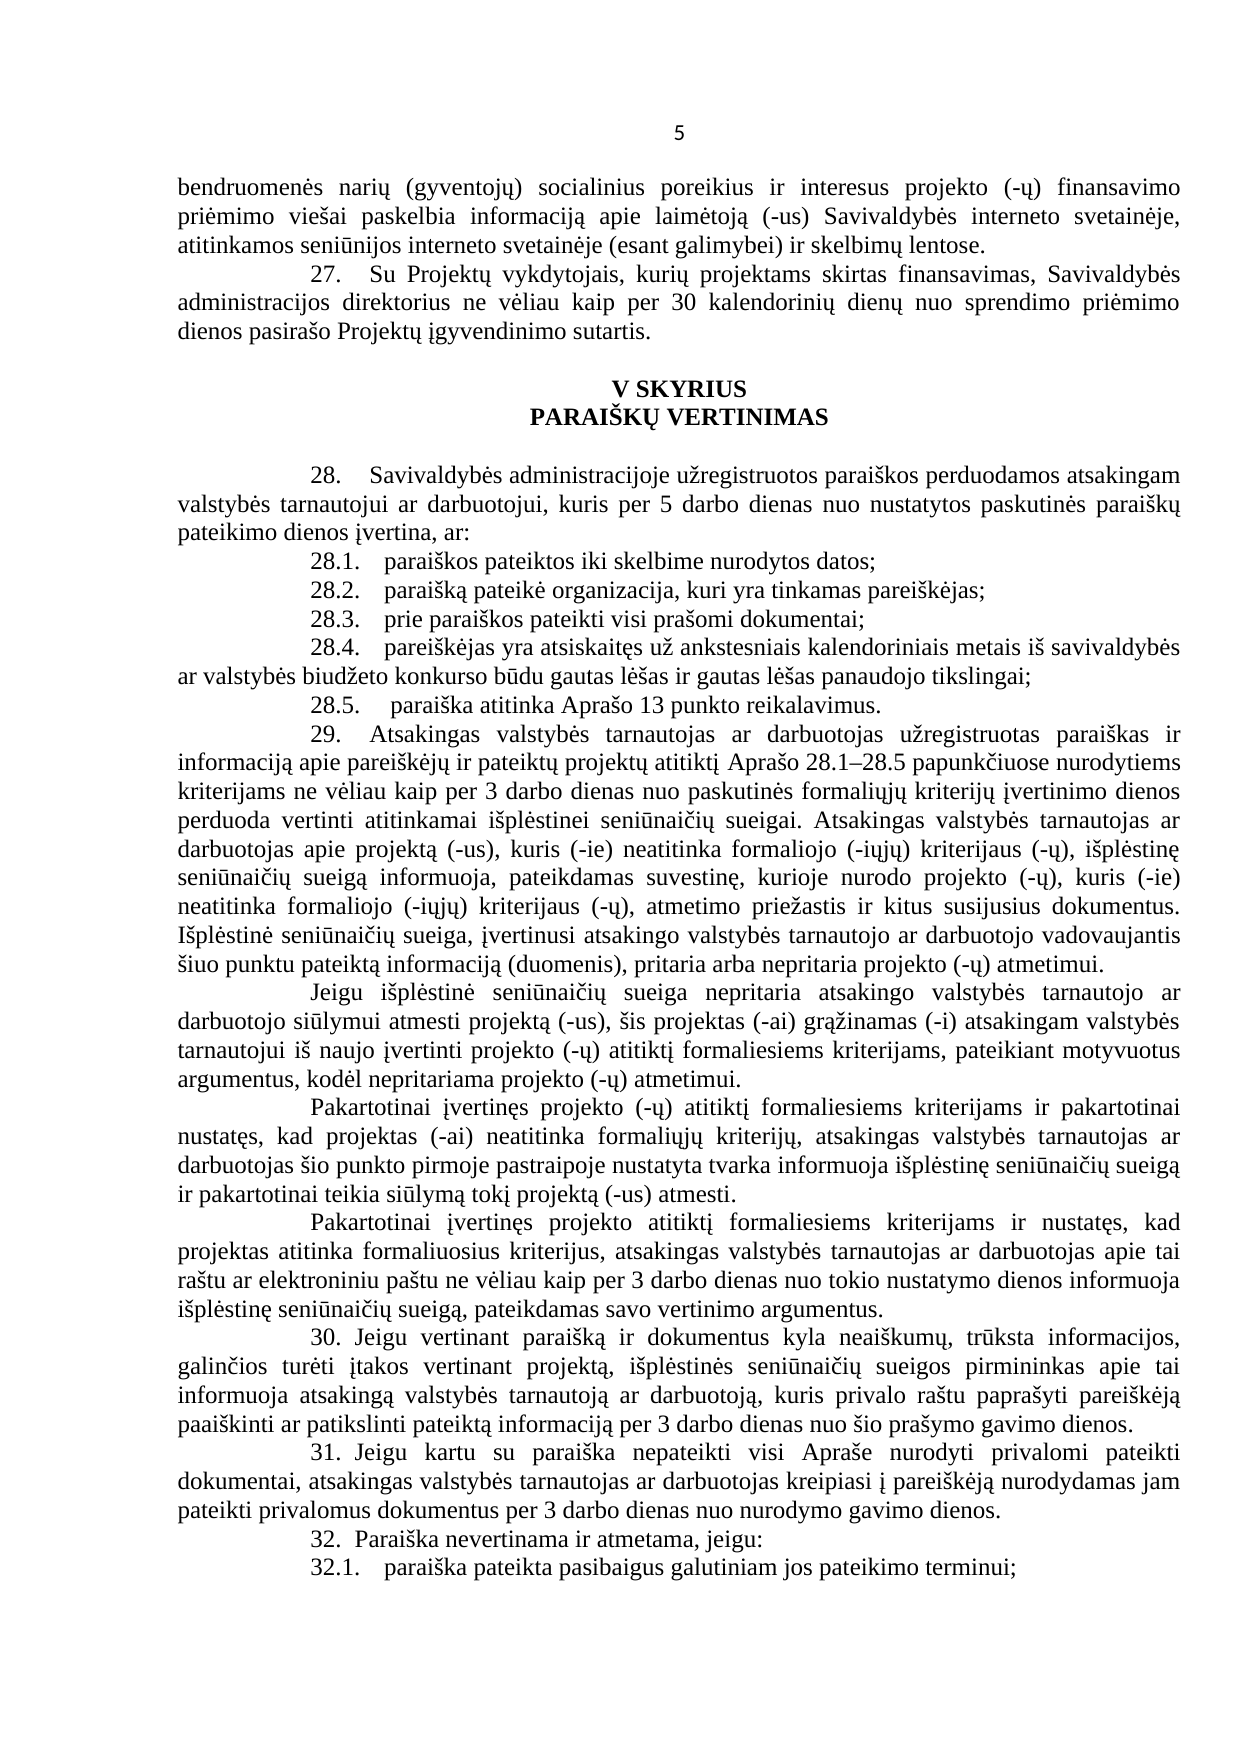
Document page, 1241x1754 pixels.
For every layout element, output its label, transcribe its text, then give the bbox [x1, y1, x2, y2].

text 28.5. paraiška atitinka Aprašo 13 punkto reikalavimus. [177, 690, 1181, 719]
text 28.2. paraišką pateikė organizacija, kuri yra tinkamas pareiškėjas; [177, 575, 1181, 604]
text Pakartotinai įvertinęs projekto (-ų) atitiktį formaliesiems kriterijams ir pakartotinai nustatęs, kad projektas (-ai) neatitinka formaliųjų kriterijų, atsakingas valstybės tarnautojas ar darbuotojas šio punkto pirmoje pastraipoje nustatyta tvarka informuoja išplėstinę seniūnaičių sueigą ir pakartotinai teikia siūlymą tokį projektą (-us) atmesti. [177, 1092, 1181, 1207]
text PARAIŠKŲ VERTINIMAS [177, 402, 1181, 431]
text 28. Savivaldybės administracijoje užregistruotos paraiškos perduodamos atsakingam valstybės tarnautojui ar darbuotojui, kuris per 5 darbo dienas nuo nustatytos paskutinės paraiškų pateikimo dienos įvertina, ar: [177, 460, 1181, 546]
text 28.1. paraiškos pateiktos iki skelbime nurodytos datos; [177, 546, 1181, 575]
text 28.3. prie paraiškos pateikti visi prašomi dokumentai; [177, 604, 1181, 632]
text bendruomenės narių (gyventojų) socialinius poreikius ir interesus projekto (-ų) finansavimo priėmimo viešai paskelbia informaciją apie laimėtoją (-us) Savivaldybės interneto svetainėje, atitinkamos seniūnijos interneto svetainėje (esant galimybei) ir skelbimų lentose. [177, 172, 1181, 259]
text 32.1. paraiška pateikta pasibaigus galutiniam jos pateikimo terminui; [177, 1552, 1181, 1581]
text 28.4. pareiškėjas yra atsiskaitęs už ankstesniais kalendoriniais metais iš savivaldybės ar valstybės biudžeto konkurso būdu gautas lėšas ir gautas lėšas panaudojo tikslingai; [177, 632, 1181, 690]
text Pakartotinai įvertinęs projekto atitiktį formaliesiems kriterijams ir nustatęs, kad projektas atitinka formaliuosius kriterijus, atsakingas valstybės tarnautojas ar darbuotojas apie tai raštu ar elektroniniu paštu ne vėliau kaip per 3 darbo dienas nuo tokio nustatymo dienos informuoja išplėstinę seniūnaičių sueigą, pateikdamas savo vertinimo argumentus. [177, 1207, 1181, 1322]
text 27. Su Projektų vykdytojais, kurių projektams skirtas finansavimas, Savivaldybės administracijos direktorius ne vėliau kaip per 30 kalendorinių dienų nuo sprendimo priėmimo dienos pasirašo Projektų įgyvendinimo sutartis. [177, 259, 1181, 345]
text 30. Jeigu vertinant paraišką ir dokumentus kyla neaiškumų, trūksta informacijos, galinčios turėti įtakos vertinant projektą, išplėstinės seniūnaičių sueigos pirmininkas apie tai informuoja atsakingą valstybės tarnautoją ar darbuotoją, kuris privalo raštu paprašyti pareiškėją paaiškinti ar patikslinti pateiktą informaciją per 3 darbo dienas nuo šio prašymo gavimo dienos. [177, 1322, 1181, 1437]
text 32. Paraiška nevertinama ir atmetama, jeigu: [177, 1524, 1181, 1552]
text V SKYRIUS [177, 374, 1181, 402]
text 29. Atsakingas valstybės tarnautojas ar darbuotojas užregistruotas paraiškas ir informaciją apie pareiškėjų ir pateiktų projektų atitiktį Aprašo 28.1–28.5 papunkčiuose nurodytiems kriterijams ne vėliau kaip per 3 darbo dienas nuo paskutinės formaliųjų kriterijų įvertinimo dienos perduoda vertinti atitinkamai išplėstinei seniūnaičių sueigai. Atsakingas valstybės tarnautojas ar darbuotojas apie projektą (-us), kuris (-ie) neatitinka formaliojo (-iųjų) kriterijaus (-ų), išplėstinę seniūnaičių sueigą informuoja, pateikdamas suvestinę, kurioje nurodo projekto (-ų), kuris (-ie) neatitinka formaliojo (-iųjų) kriterijaus (-ų), atmetimo priežastis ir kitus susijusius dokumentus. Išplėstinė seniūnaičių sueiga, įvertinusi atsakingo valstybės tarnautojo ar darbuotojo vadovaujantis šiuo punktu pateiktą informaciją (duomenis), pritaria arba nepritaria projekto (-ų) atmetimui. [177, 719, 1181, 977]
text 31. Jeigu kartu su paraiška nepateikti visi Apraše nurodyti privalomi pateikti dokumentai, atsakingas valstybės tarnautojas ar darbuotojas kreipiasi į pareiškėją nurodydamas jam pateikti privalomus dokumentus per 3 darbo dienas nuo nurodymo gavimo dienos. [177, 1437, 1181, 1524]
text Jeigu išplėstinė seniūnaičių sueiga nepritaria atsakingo valstybės tarnautojo ar darbuotojo siūlymui atmesti projektą (-us), šis projektas (-ai) grąžinamas (-i) atsakingam valstybės tarnautojui iš naujo įvertinti projekto (-ų) atitiktį formaliesiems kriterijams, pateikiant motyvuotus argumentus, kodėl nepritariama projekto (-ų) atmetimui. [177, 977, 1181, 1092]
